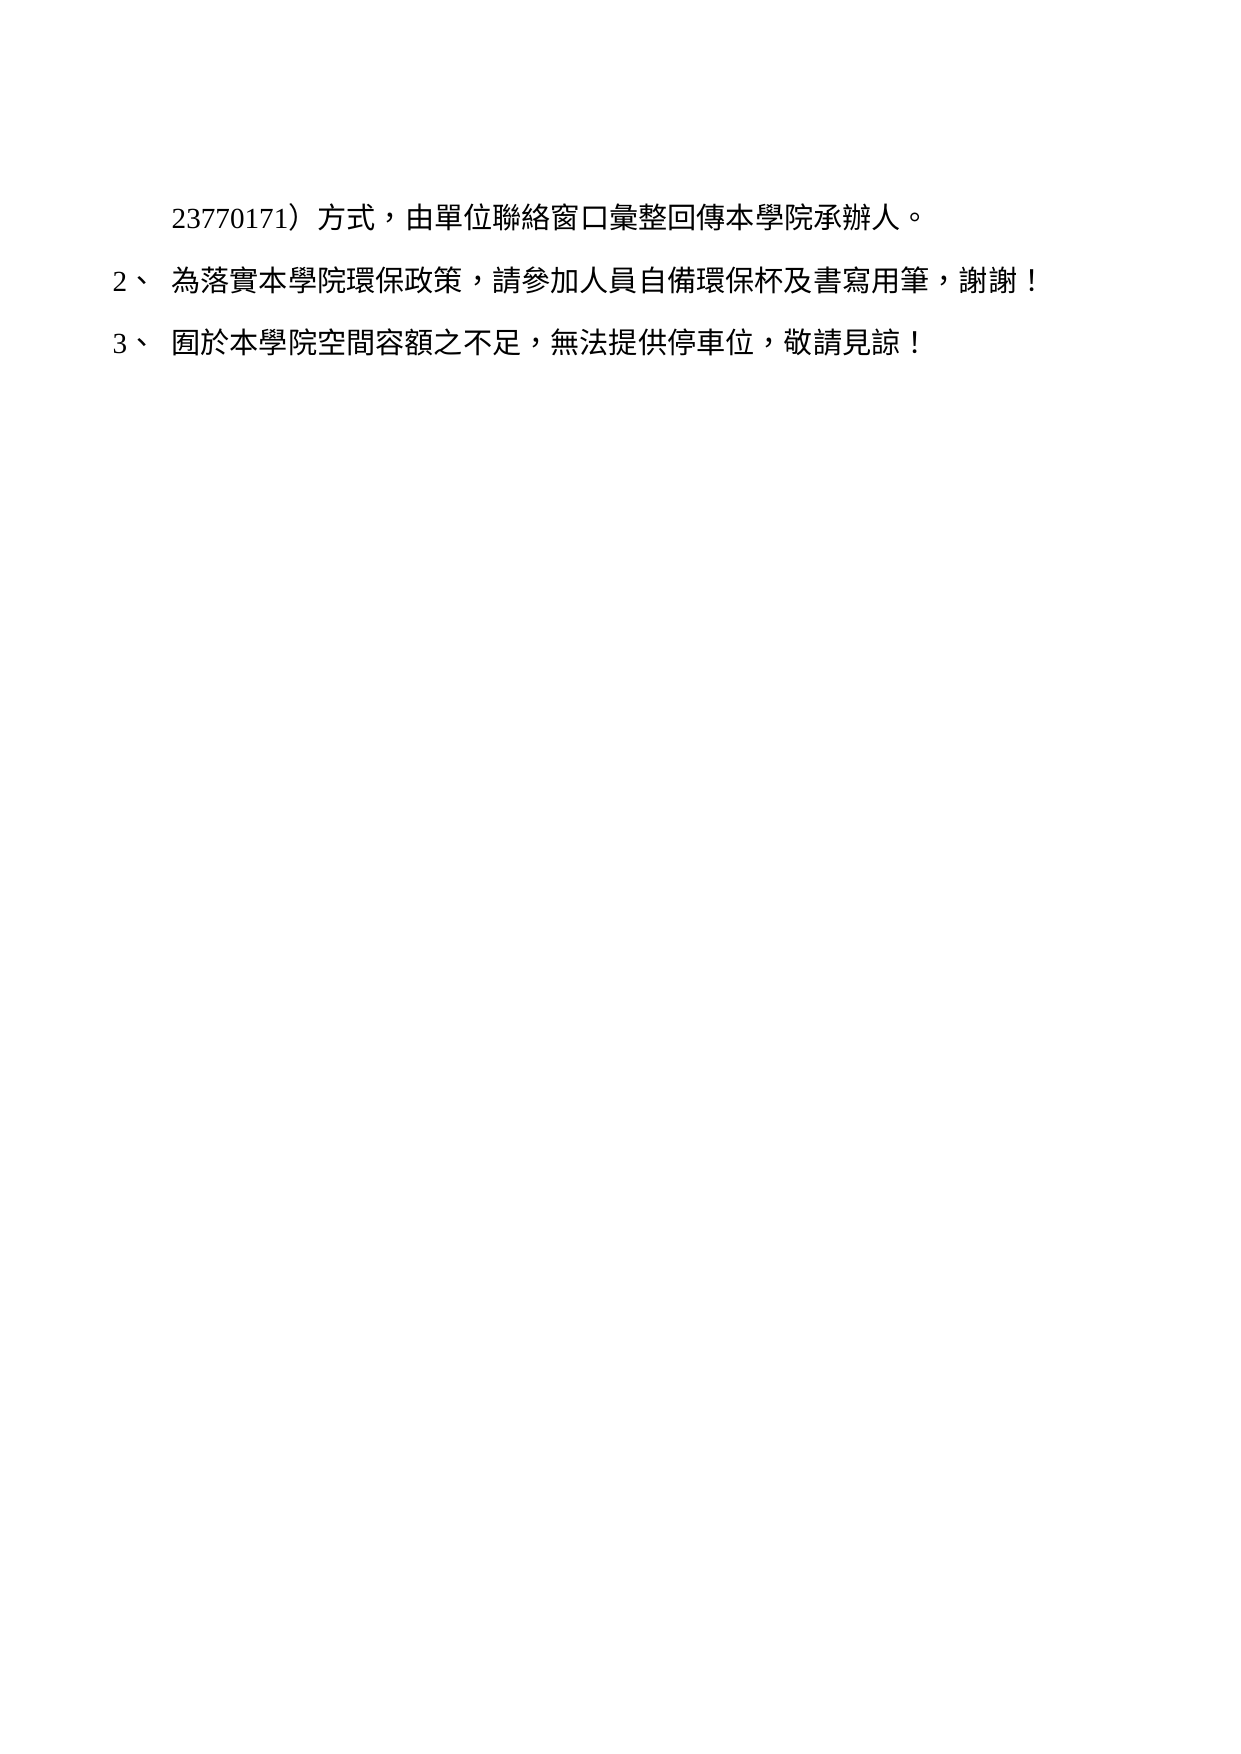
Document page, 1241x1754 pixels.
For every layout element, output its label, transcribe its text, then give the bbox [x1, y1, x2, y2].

list 23770171）方式，由單位聯絡窗口彙整回傳本學院承辦人。 [112, 174, 1128, 237]
list 囿於本學院空間容額之不足，無法提供停車位，敬請見諒！ [112, 299, 1128, 362]
list 為落實本學院環保政策，請參加人員自備環保杯及書寫用筆，謝謝！ [112, 237, 1128, 299]
